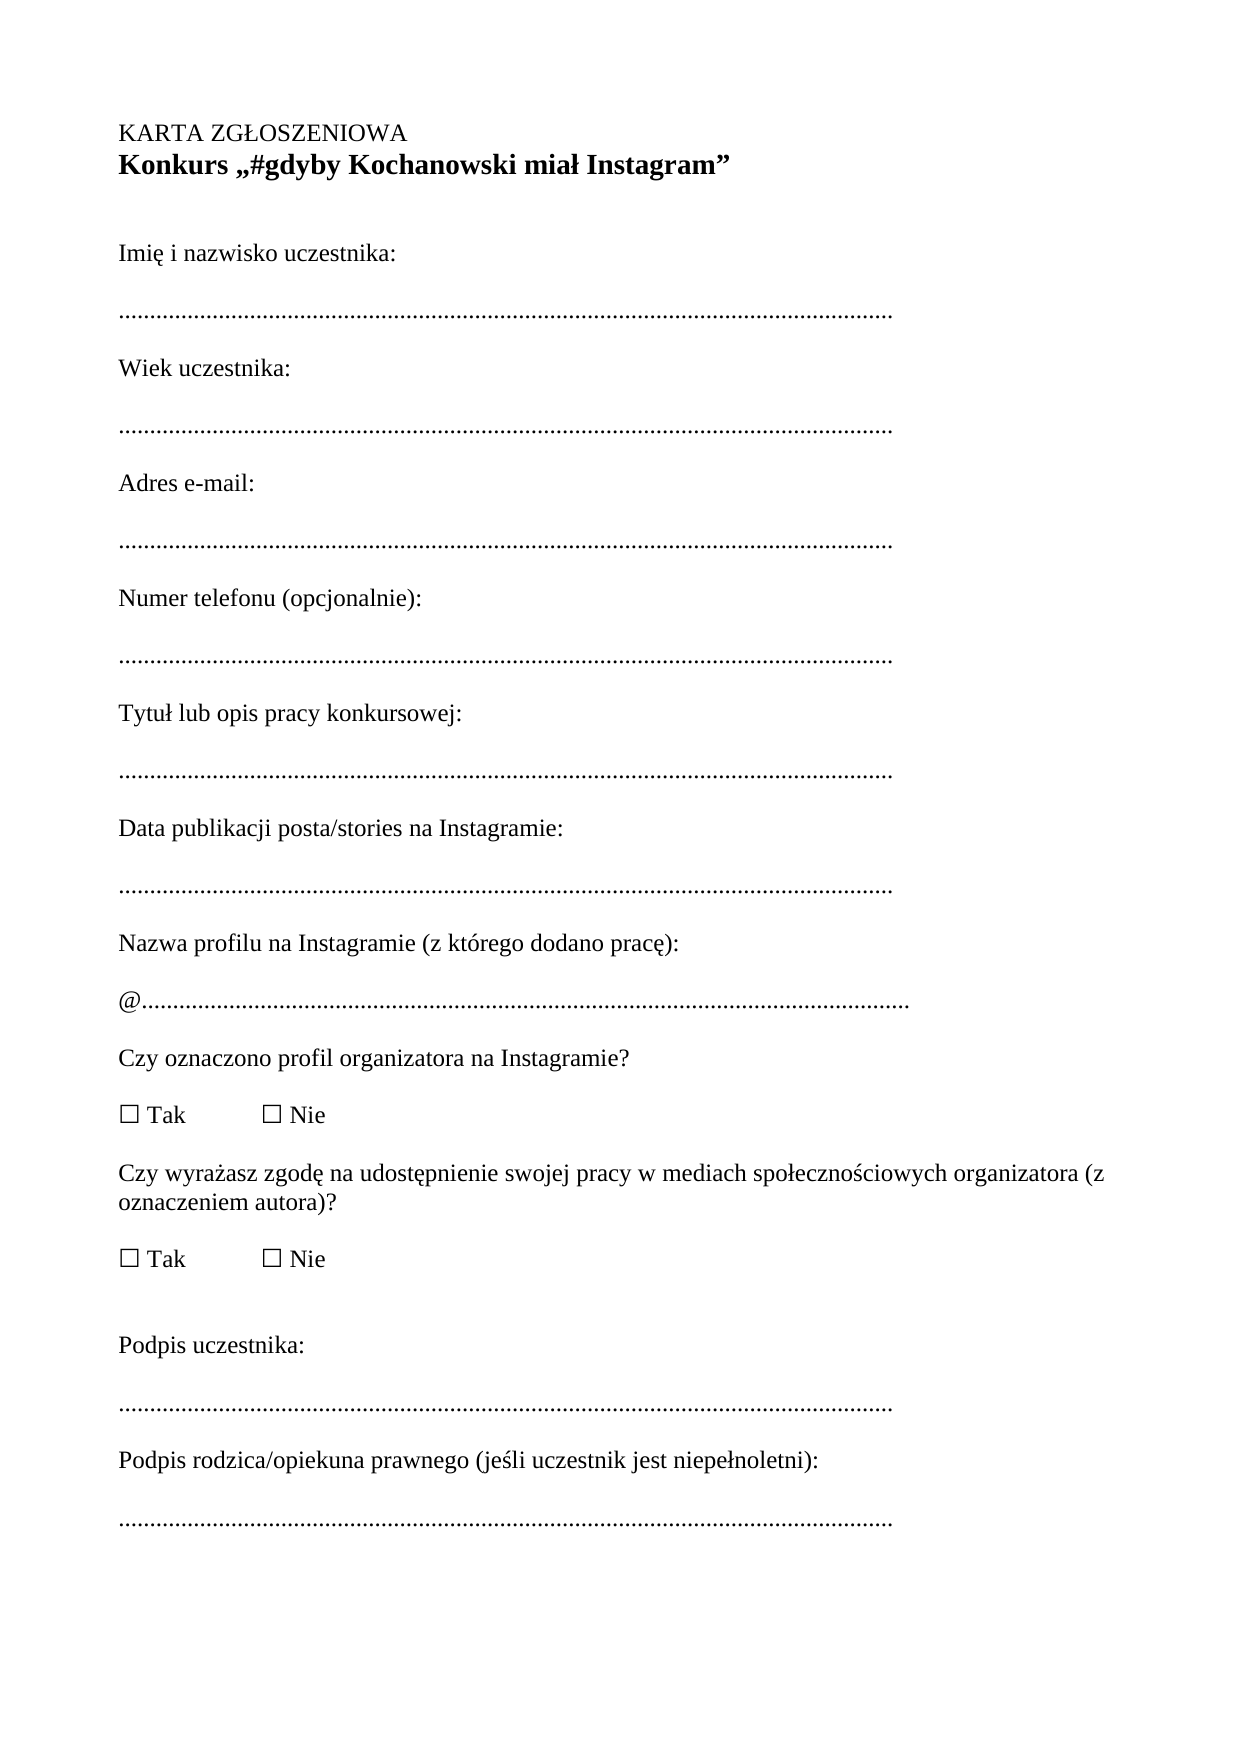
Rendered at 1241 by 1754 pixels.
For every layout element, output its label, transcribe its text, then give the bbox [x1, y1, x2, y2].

text KARTA ZGŁOSZENIOWA Konkurs „#gdyby Kochanowski miał Instagram” Imię i nazwisko uczestnika: ............................................................................................................................ Wiek uczestnika: ............................................................................................................................ Adres e-mail: ............................................................................................................................ Numer telefonu (opcjonalnie): ............................................................................................................................ Tytuł lub opis pracy konkursowej: ............................................................................................................................ Data publikacji posta/stories na Instagramie: ............................................................................................................................ Nazwa profilu na Instagramie (z którego dodano pracę): @........................................................................................................................... Czy oznaczono profil organizatora na Instagramie? ☐ Tak ☐ Nie Czy wyrażasz zgodę na udostępnienie swojej pracy w mediach społecznościowych organizatora (z oznaczeniem autora)? ☐ Tak ☐ Nie Podpis uczestnika: ............................................................................................................................ Podpis rodzica/opiekuna prawnego (jeśli uczestnik jest niepełnoletni): ............................................................................................................................ [118, 118, 1122, 1532]
